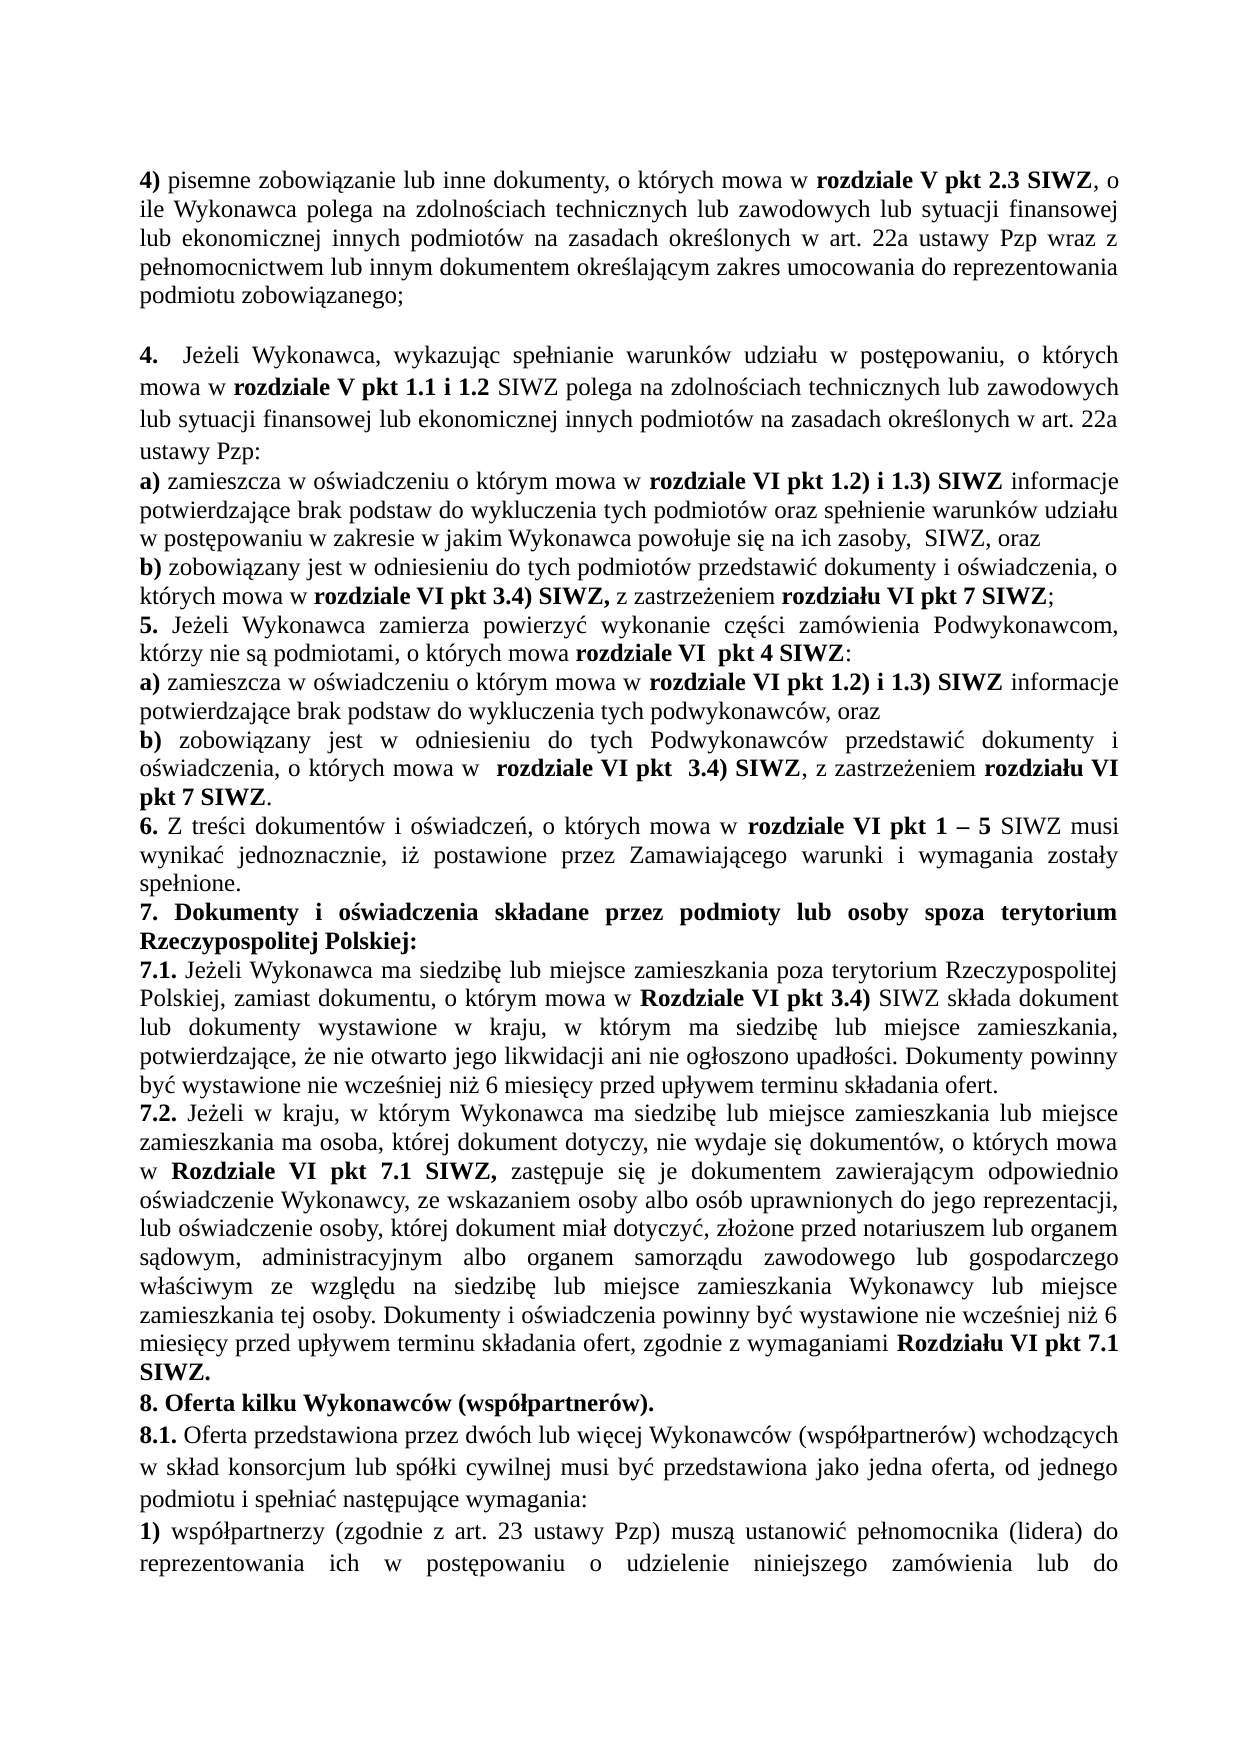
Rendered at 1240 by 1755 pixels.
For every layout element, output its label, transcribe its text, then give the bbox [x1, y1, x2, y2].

text 7.1. Jeżeli Wykonawca ma siedzibę lub miejsce zamieszkania poza terytorium Rzeczypospolitej Polskiej, zamiast dokumentu, o którym mowa w Rozdziale VI pkt 3.4) SIWZ składa dokument lub dokumenty wystawione w kraju, w którym ma siedzibę lub miejsce zamieszkania, potwierdzające, że nie otwarto jego likwidacji ani nie ogłoszono upadłości. Dokumenty powinny być wystawione nie wcześniej niż 6 miesięcy przed upływem terminu składania ofert. [139, 955, 1119, 1098]
text a) zamieszcza w oświadczeniu o którym mowa w rozdziale VI pkt 1.2) i 1.3) SIWZ informacje potwierdzające brak podstaw do wykluczenia tych podwykonawców, oraz [139, 667, 1119, 725]
text 5. Jeżeli Wykonawca zamierza powierzyć wykonanie części zamówienia Podwykonawcom, którzy nie są podmiotami, o których mowa rozdziale VI pkt 4 SIWZ: [139, 610, 1119, 667]
text b) zobowiązany jest w odniesieniu do tych Podwykonawców przedstawić dokumenty i oświadczenia, o których mowa w rozdziale VI pkt 3.4) SIWZ, z zastrzeżeniem rozdziału VI pkt 7 SIWZ. [139, 725, 1119, 811]
text 1) współpartnerzy (zgodnie z art. 23 ustawy Pzp) muszą ustanowić pełnomocnika (lidera) do reprezentowania ich w postępowaniu o udzielenie niniejszego zamówienia lub do [139, 1514, 1119, 1578]
text 6. Z treści dokumentów i oświadczeń, o których mowa w rozdziale VI pkt 1 – 5 SIWZ musi wynikać jednoznacznie, iż postawione przez Zamawiającego warunki i wymagania zostały spełnione. [139, 811, 1119, 897]
text 4. Jeżeli Wykonawca, wykazując spełnianie warunków udziału w postępowaniu, o których mowa w rozdziale V pkt 1.1 i 1.2 SIWZ polega na zdolnościach technicznych lub zawodowych lub sytuacji finansowej lub ekonomicznej innych podmiotów na zasadach określonych w art. 22a ustawy Pzp: [139, 338, 1119, 466]
text 8.1. Oferta przedstawiona przez dwóch lub więcej Wykonawców (współpartnerów) wchodzących w skład konsorcjum lub spółki cywilnej musi być przedstawiona jako jedna oferta, od jednego podmiotu i spełniać następujące wymagania: [139, 1418, 1119, 1514]
text 4) pisemne zobowiązanie lub inne dokumenty, o których mowa w rozdziale V pkt 2.3 SIWZ, o ile Wykonawca polega na zdolnościach technicznych lub zawodowych lub sytuacji finansowej lub ekonomicznej innych podmiotów na zasadach określonych w art. 22a ustawy Pzp wraz z pełnomocnictwem lub innym dokumentem określającym zakres umocowania do reprezentowania podmiotu zobowiązanego; [139, 166, 1119, 309]
text 8. Oferta kilku Wykonawców (współpartnerów). [139, 1386, 1119, 1418]
text a) zamieszcza w oświadczeniu o którym mowa w rozdziale VI pkt 1.2) i 1.3) SIWZ informacje potwierdzające brak podstaw do wykluczenia tych podmiotów oraz spełnienie warunków udziału w postępowaniu w zakresie w jakim Wykonawca powołuje się na ich zasoby, SIWZ, oraz [139, 466, 1119, 552]
text 7.2. Jeżeli w kraju, w którym Wykonawca ma siedzibę lub miejsce zamieszkania lub miejsce zamieszkania ma osoba, której dokument dotyczy, nie wydaje się dokumentów, o których mowa w Rozdziale VI pkt 7.1 SIWZ, zastępuje się je dokumentem zawierającym odpowiednio oświadczenie Wykonawcy, ze wskazaniem osoby albo osób uprawnionych do jego reprezentacji, lub oświadczenie osoby, której dokument miał dotyczyć, złożone przed notariuszem lub organem sądowym, administracyjnym albo organem samorządu zawodowego lub gospodarczego właściwym ze względu na siedzibę lub miejsce zamieszkania Wykonawcy lub miejsce zamieszkania tej osoby. Dokumenty i oświadczenia powinny być wystawione nie wcześniej niż 6 miesięcy przed upływem terminu składania ofert, zgodnie z wymaganiami Rozdziału VI pkt 7.1 SIWZ. [139, 1098, 1119, 1386]
text 7. Dokumenty i oświadczenia składane przez podmioty lub osoby spoza terytorium Rzeczypospolitej Polskiej: [139, 897, 1119, 955]
text b) zobowiązany jest w odniesieniu do tych podmiotów przedstawić dokumenty i oświadczenia, o których mowa w rozdziale VI pkt 3.4) SIWZ, z zastrzeżeniem rozdziału VI pkt 7 SIWZ; [139, 552, 1119, 610]
